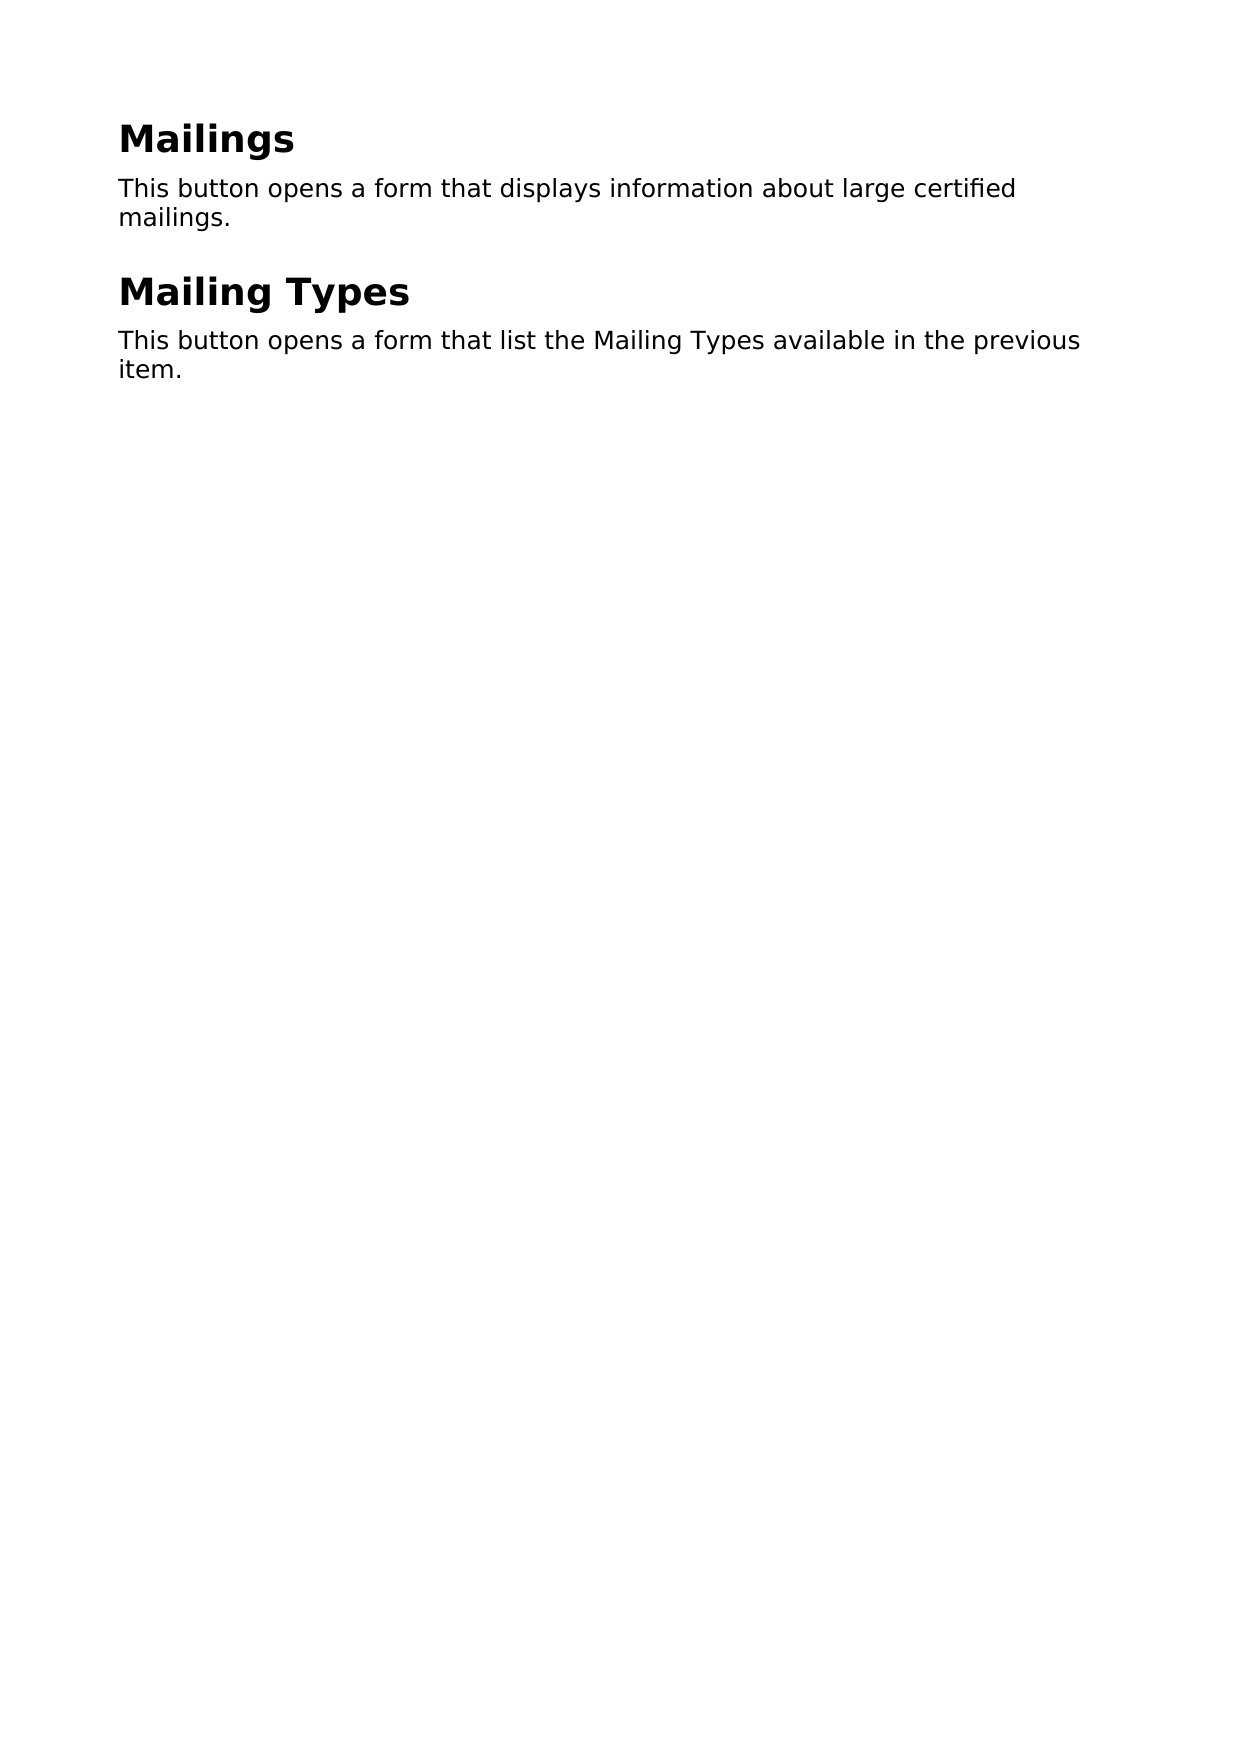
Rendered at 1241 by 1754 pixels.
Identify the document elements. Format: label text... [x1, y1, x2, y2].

subtitle Mailing Types [118, 270, 1122, 314]
text This button opens a form that displays information about large certified mailings. [118, 174, 1122, 233]
text This button opens a form that list the Mailing Types available in the previous item. [118, 326, 1122, 384]
subtitle Mailings [118, 118, 1122, 162]
